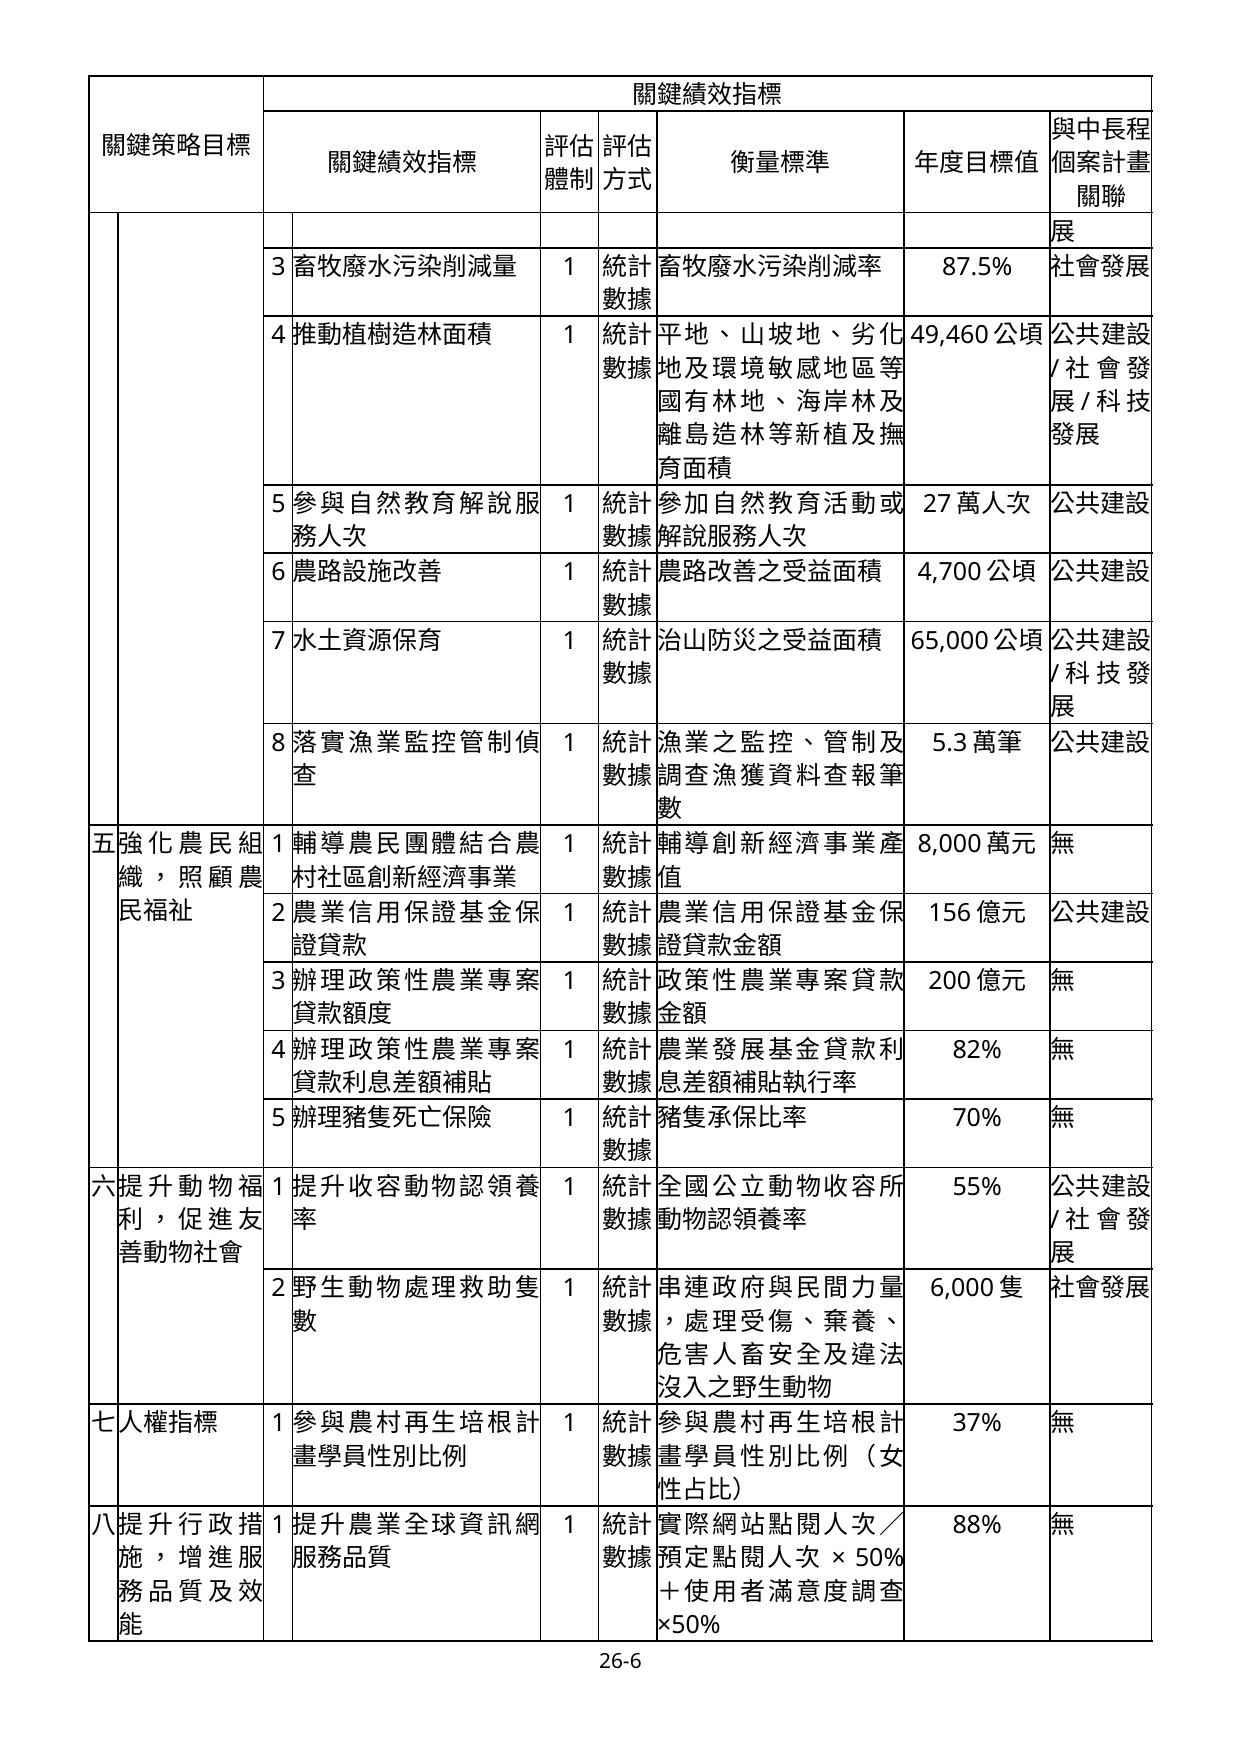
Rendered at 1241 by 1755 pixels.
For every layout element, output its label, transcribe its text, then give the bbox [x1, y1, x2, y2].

table_cell 1 [541, 486, 598, 552]
table_cell 畜牧廢水污染削減率 [658, 249, 903, 315]
table_cell 8,000萬元 [905, 826, 1049, 893]
table_cell 四 [90, 213, 117, 824]
table_cell 統計數據 [599, 554, 656, 621]
table_cell 統計數據 [599, 249, 656, 315]
table_cell 3 [264, 249, 292, 315]
table_cell 5 [264, 1100, 292, 1166]
table_cell 參加自然教育活動或解說服務人次 [658, 486, 903, 552]
table_cell 公共建設 [1051, 486, 1151, 552]
table_cell 農業發展基金貸款利息差額補貼執行率 [658, 1031, 903, 1098]
table_cell 1 [541, 1031, 598, 1098]
table_cell 參與農村再生培根計畫學員性別比例 [293, 1405, 540, 1505]
table_cell 156億元 [905, 894, 1049, 961]
table_cell 1 [541, 554, 598, 621]
table_cell 提升收容動物認領養率 [293, 1168, 540, 1268]
table_cell 全國公立動物收容所動物認領養率 [658, 1168, 903, 1268]
table_cell 200億元 [905, 963, 1049, 1029]
table_cell [599, 213, 656, 247]
table_cell 統計數據 [599, 1270, 656, 1403]
table_cell 社會發展 [1051, 1270, 1151, 1403]
table_cell 八 [90, 1507, 117, 1640]
table_cell 評估 方式 [599, 112, 656, 212]
table_cell 1 [541, 1405, 598, 1505]
table_cell 1 [541, 1270, 598, 1403]
table_cell 提升動物福利，促進友善動物社會 [119, 1168, 263, 1403]
table_cell [264, 213, 292, 247]
table_cell 88% [905, 1507, 1049, 1640]
table_cell 公共建設/社會發展/科技發展 [1051, 317, 1151, 484]
table_cell 公共建設 [1051, 724, 1151, 824]
table_cell 農路設施改善 [293, 554, 540, 621]
table_cell 水土資源保育 [293, 622, 540, 722]
table_cell 實際網站點閱人次／預定點閱人次 × 50% ＋使用者滿意度調查×50% [658, 1507, 903, 1640]
table_cell 1 [541, 317, 598, 484]
table_header 關鍵策略目標 [90, 77, 263, 212]
table_cell 參與自然教育解說服務人次 [293, 486, 540, 552]
table_cell 年度目標值 [905, 112, 1049, 212]
table_cell 活化農業資源利用，維護生態永續發展 [119, 213, 263, 824]
table_cell 農業信用保證基金保證貸款金額 [658, 894, 903, 961]
table_cell 野生動物處理救助隻數 [293, 1270, 540, 1403]
table_cell 無 [1051, 1507, 1151, 1640]
table_cell 1 [541, 1507, 598, 1640]
table_cell 與中長程個案計畫關聯 [1051, 112, 1151, 212]
table_cell 畜牧廢水污染削減量 [293, 249, 540, 315]
table_cell 無 [1051, 963, 1151, 1029]
table_cell 1 [541, 249, 598, 315]
table_cell 1 [541, 1168, 598, 1268]
table_cell 輔導創新經濟事業產值 [658, 826, 903, 893]
table_cell 37% [905, 1405, 1049, 1505]
table_cell 1 [541, 826, 598, 893]
table_cell 農業信用保證基金保證貸款 [293, 894, 540, 961]
table_cell 5.3萬筆 [905, 724, 1049, 824]
table_cell 串連政府與民間力量，處理受傷、棄養、危害人畜安全及違法沒入之野生動物 [658, 1270, 903, 1403]
table_cell 統計數據 [599, 963, 656, 1029]
table_cell 六 [90, 1168, 117, 1403]
table_cell 3 [264, 963, 292, 1029]
table_cell 評估 體制 [541, 112, 598, 212]
table_cell 6 [264, 554, 292, 621]
table_cell 統計數據 [599, 826, 656, 893]
table_cell 參與農村再生培根計畫學員性別比例（女性占比） [658, 1405, 903, 1505]
table_cell 無 [1051, 1405, 1151, 1505]
table_cell 統計數據 [599, 1100, 656, 1166]
table_cell 辦理豬隻死亡保險 [293, 1100, 540, 1166]
table_cell 4,700公頃 [905, 554, 1049, 621]
table_cell 65,000公頃 [905, 622, 1049, 722]
table_cell 49,460公頃 [905, 317, 1049, 484]
table_cell 統計數據 [599, 894, 656, 961]
table_cell 7 [264, 622, 292, 722]
table_cell 輔導農民團體結合農村社區創新經濟事業 [293, 826, 540, 893]
table_cell 無 [1051, 826, 1151, 893]
table_cell 87.5% [905, 249, 1049, 315]
table_cell [658, 213, 903, 247]
table_cell 27萬人次 [905, 486, 1049, 552]
table_cell 2 [264, 1270, 292, 1403]
table_header 關鍵績效指標 [264, 77, 1151, 110]
table_cell 4 [264, 1031, 292, 1098]
table_cell 2 [264, 894, 292, 961]
table_cell 8 [264, 724, 292, 824]
table_cell 人權指標 [119, 1405, 263, 1505]
table_cell 強化農民組織，照顧農民福祉 [119, 826, 263, 1166]
table_cell 落實漁業監控管制偵查 [293, 724, 540, 824]
table_cell 七 [90, 1405, 117, 1505]
table_cell 五 [90, 826, 117, 1166]
table_cell 1 [541, 894, 598, 961]
table_cell 辦理政策性農業專案貸款額度 [293, 963, 540, 1029]
table_cell 提升農業全球資訊網服務品質 [293, 1507, 540, 1640]
table_cell [541, 213, 598, 247]
table_cell 統計數據 [599, 622, 656, 722]
table_cell 1 [264, 1507, 292, 1640]
table_cell 5 [264, 486, 292, 552]
table_cell 統計數據 [599, 724, 656, 824]
table_cell 6,000隻 [905, 1270, 1049, 1403]
table_cell 豬隻承保比率 [658, 1100, 903, 1166]
table_cell 統計數據 [599, 486, 656, 552]
table_cell 統計數據 [599, 1031, 656, 1098]
table_cell 公共建設/科技發展 [1051, 622, 1151, 722]
table_cell 社會發展 [1051, 249, 1151, 315]
table_cell 無 [1051, 1031, 1151, 1098]
table_cell 提升行政措施，增進服務品質及效能 [119, 1507, 263, 1640]
table_cell 1 [264, 1405, 292, 1505]
table_cell 統計數據 [599, 1507, 656, 1640]
table_cell 55% [905, 1168, 1049, 1268]
table_cell 展 [1051, 213, 1151, 247]
table_cell 關鍵績效指標 [264, 112, 540, 212]
table_cell 70% [905, 1100, 1049, 1166]
table_cell 統計數據 [599, 1168, 656, 1268]
table_cell 82% [905, 1031, 1049, 1098]
table_cell 農路改善之受益面積 [658, 554, 903, 621]
table_cell 辦理政策性農業專案貸款利息差額補貼 [293, 1031, 540, 1098]
table_cell 政策性農業專案貸款金額 [658, 963, 903, 1029]
table_cell 1 [264, 1168, 292, 1268]
table_cell 1 [264, 826, 292, 893]
table_cell 4 [264, 317, 292, 484]
table_cell [905, 213, 1049, 247]
table_cell 1 [541, 1100, 598, 1166]
table_cell 漁業之監控、管制及調查漁獲資料查報筆數 [658, 724, 903, 824]
table_cell 推動植樹造林面積 [293, 317, 540, 484]
table_cell 公共建設 [1051, 894, 1151, 961]
table_cell 統計數據 [599, 317, 656, 484]
table_cell 公共建設/社會發展 [1051, 1168, 1151, 1268]
table_cell 1 [541, 963, 598, 1029]
table_cell 無 [1051, 1100, 1151, 1166]
table_cell [293, 213, 540, 247]
table_cell 平地、山坡地、劣化地及環境敏感地區等國有林地、海岸林及離島造林等新植及撫育面積 [658, 317, 903, 484]
table_cell 衡量標準 [658, 112, 903, 212]
table_cell 1 [541, 622, 598, 722]
table_cell 統計數據 [599, 1405, 656, 1505]
table_cell 治山防災之受益面積 [658, 622, 903, 722]
table_cell 公共建設 [1051, 554, 1151, 621]
table_cell 1 [541, 724, 598, 824]
